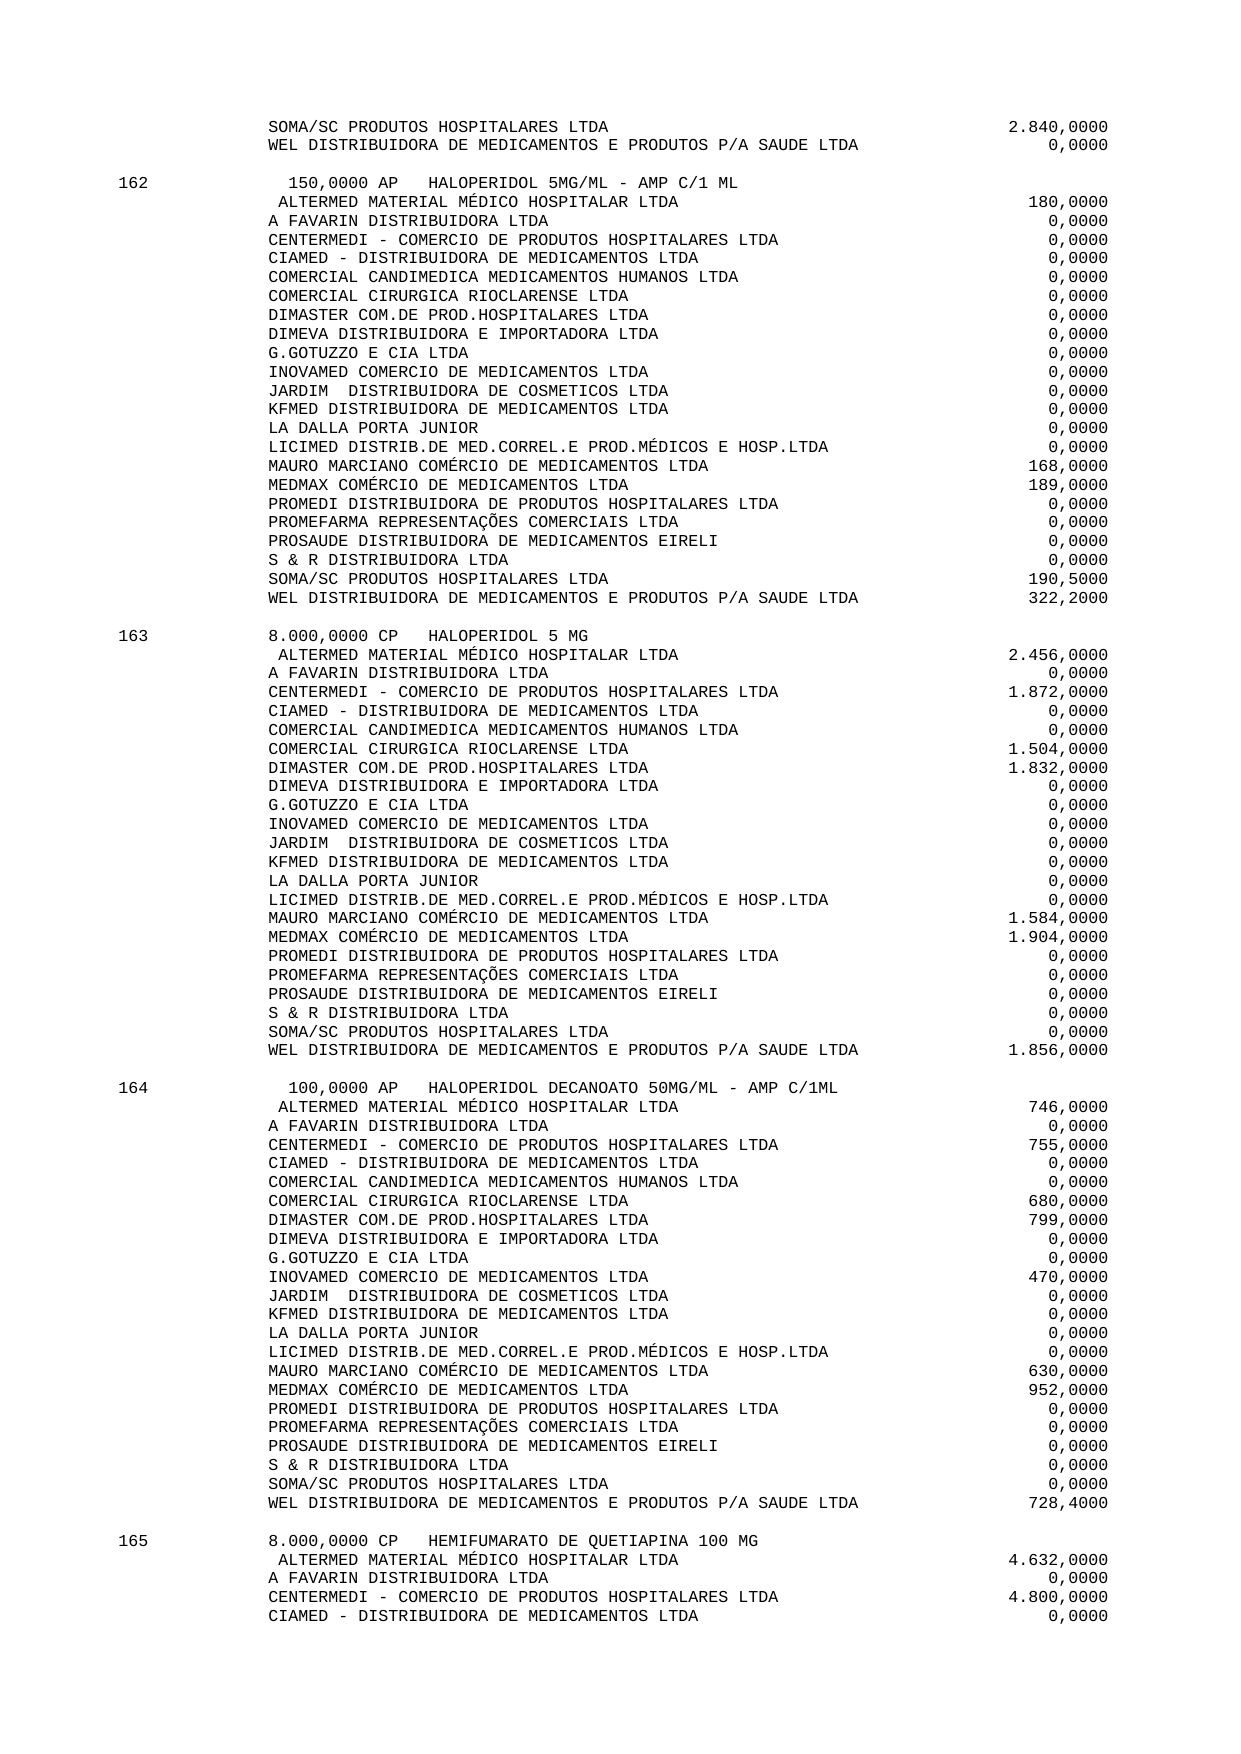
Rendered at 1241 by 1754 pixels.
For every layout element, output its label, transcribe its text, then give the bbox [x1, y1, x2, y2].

text SOMA/SC PRODUTOS HOSPITALARES LTDA 2.840,0000 WEL DISTRIBUIDORA DE MEDICAMENTOS E PRODUTOS P/A SAUDE LTDA 0,0000 162 150,0000 AP HALOPERIDOL 5MG/ML - AMP C/1 ML ALTERMED MATERIAL MÉDICO HOSPITALAR LTDA 180,0000 A FAVARIN DISTRIBUIDORA LTDA 0,0000 CENTERMEDI - COMERCIO DE PRODUTOS HOSPITALARES LTDA 0,0000 CIAMED - DISTRIBUIDORA DE MEDICAMENTOS LTDA 0,0000 COMERCIAL CANDIMEDICA MEDICAMENTOS HUMANOS LTDA 0,0000 COMERCIAL CIRURGICA RIOCLARENSE LTDA 0,0000 DIMASTER COM.DE PROD.HOSPITALARES LTDA 0,0000 DIMEVA DISTRIBUIDORA E IMPORTADORA LTDA 0,0000 G.GOTUZZO E CIA LTDA 0,0000 INOVAMED COMERCIO DE MEDICAMENTOS LTDA 0,0000 JARDIM DISTRIBUIDORA DE COSMETICOS LTDA 0,0000 KFMED DISTRIBUIDORA DE MEDICAMENTOS LTDA 0,0000 LA DALLA PORTA JUNIOR 0,0000 LICIMED DISTRIB.DE MED.CORREL.E PROD.MÉDICOS E HOSP.LTDA 0,0000 MAURO MARCIANO COMÉRCIO DE MEDICAMENTOS LTDA 168,0000 MEDMAX COMÉRCIO DE MEDICAMENTOS LTDA 189,0000 PROMEDI DISTRIBUIDORA DE PRODUTOS HOSPITALARES LTDA 0,0000 PROMEFARMA REPRESENTAÇÕES COMERCIAIS LTDA 0,0000 PROSAUDE DISTRIBUIDORA DE MEDICAMENTOS EIRELI 0,0000 S & R DISTRIBUIDORA LTDA 0,0000 SOMA/SC PRODUTOS HOSPITALARES LTDA 190,5000 WEL DISTRIBUIDORA DE MEDICAMENTOS E PRODUTOS P/A SAUDE LTDA 322,2000 163 8.000,0000 CP HALOPERIDOL 5 MG ALTERMED MATERIAL MÉDICO HOSPITALAR LTDA 2.456,0000 A FAVARIN DISTRIBUIDORA LTDA 0,0000 CENTERMEDI - COMERCIO DE PRODUTOS HOSPITALARES LTDA 1.872,0000 CIAMED - DISTRIBUIDORA DE MEDICAMENTOS LTDA 0,0000 COMERCIAL CANDIMEDICA MEDICAMENTOS HUMANOS LTDA 0,0000 COMERCIAL CIRURGICA RIOCLARENSE LTDA 1.504,0000 DIMASTER COM.DE PROD.HOSPITALARES LTDA 1.832,0000 DIMEVA DISTRIBUIDORA E IMPORTADORA LTDA 0,0000 G.GOTUZZO E CIA LTDA 0,0000 INOVAMED COMERCIO DE MEDICAMENTOS LTDA 0,0000 JARDIM DISTRIBUIDORA DE COSMETICOS LTDA 0,0000 KFMED DISTRIBUIDORA DE MEDICAMENTOS LTDA 0,0000 LA DALLA PORTA JUNIOR 0,0000 LICIMED DISTRIB.DE MED.CORREL.E PROD.MÉDICOS E HOSP.LTDA 0,0000 MAURO MARCIANO COMÉRCIO DE MEDICAMENTOS LTDA 1.584,0000 MEDMAX COMÉRCIO DE MEDICAMENTOS LTDA 1.904,0000 PROMEDI DISTRIBUIDORA DE PRODUTOS HOSPITALARES LTDA 0,0000 PROMEFARMA REPRESENTAÇÕES COMERCIAIS LTDA 0,0000 PROSAUDE DISTRIBUIDORA DE MEDICAMENTOS EIRELI 0,0000 S & R DISTRIBUIDORA LTDA 0,0000 SOMA/SC PRODUTOS HOSPITALARES LTDA 0,0000 WEL DISTRIBUIDORA DE MEDICAMENTOS E PRODUTOS P/A SAUDE LTDA 1.856,0000 164 100,0000 AP HALOPERIDOL DECANOATO 50MG/ML - AMP C/1ML ALTERMED MATERIAL MÉDICO HOSPITALAR LTDA 746,0000 A FAVARIN DISTRIBUIDORA LTDA 0,0000 CENTERMEDI - COMERCIO DE PRODUTOS HOSPITALARES LTDA 755,0000 CIAMED - DISTRIBUIDORA DE MEDICAMENTOS LTDA 0,0000 COMERCIAL CANDIMEDICA MEDICAMENTOS HUMANOS LTDA 0,0000 COMERCIAL CIRURGICA RIOCLARENSE LTDA 680,0000 DIMASTER COM.DE PROD.HOSPITALARES LTDA 799,0000 DIMEVA DISTRIBUIDORA E IMPORTADORA LTDA 0,0000 G.GOTUZZO E CIA LTDA 0,0000 INOVAMED COMERCIO DE MEDICAMENTOS LTDA 470,0000 JARDIM DISTRIBUIDORA DE COSMETICOS LTDA 0,0000 KFMED DISTRIBUIDORA DE MEDICAMENTOS LTDA 0,0000 LA DALLA PORTA JUNIOR 0,0000 LICIMED DISTRIB.DE MED.CORREL.E PROD.MÉDICOS E HOSP.LTDA 0,0000 MAURO MARCIANO COMÉRCIO DE MEDICAMENTOS LTDA 630,0000 MEDMAX COMÉRCIO DE MEDICAMENTOS LTDA 952,0000 PROMEDI DISTRIBUIDORA DE PRODUTOS HOSPITALARES LTDA 0,0000 PROMEFARMA REPRESENTAÇÕES COMERCIAIS LTDA 0,0000 PROSAUDE DISTRIBUIDORA DE MEDICAMENTOS EIRELI 0,0000 S & R DISTRIBUIDORA LTDA 0,0000 SOMA/SC PRODUTOS HOSPITALARES LTDA 0,0000 WEL DISTRIBUIDORA DE MEDICAMENTOS E PRODUTOS P/A SAUDE LTDA 728,4000 165 8.000,0000 CP HEMIFUMARATO DE QUETIAPINA 100 MG ALTERMED MATERIAL MÉDICO HOSPITALAR LTDA 4.632,0000 A FAVARIN DISTRIBUIDORA LTDA 0,0000 CENTERMEDI - COMERCIO DE PRODUTOS HOSPITALARES LTDA 4.800,0000 CIAMED - DISTRIBUIDORA DE MEDICAMENTOS LTDA 0,0000 [118, 118, 1122, 1626]
